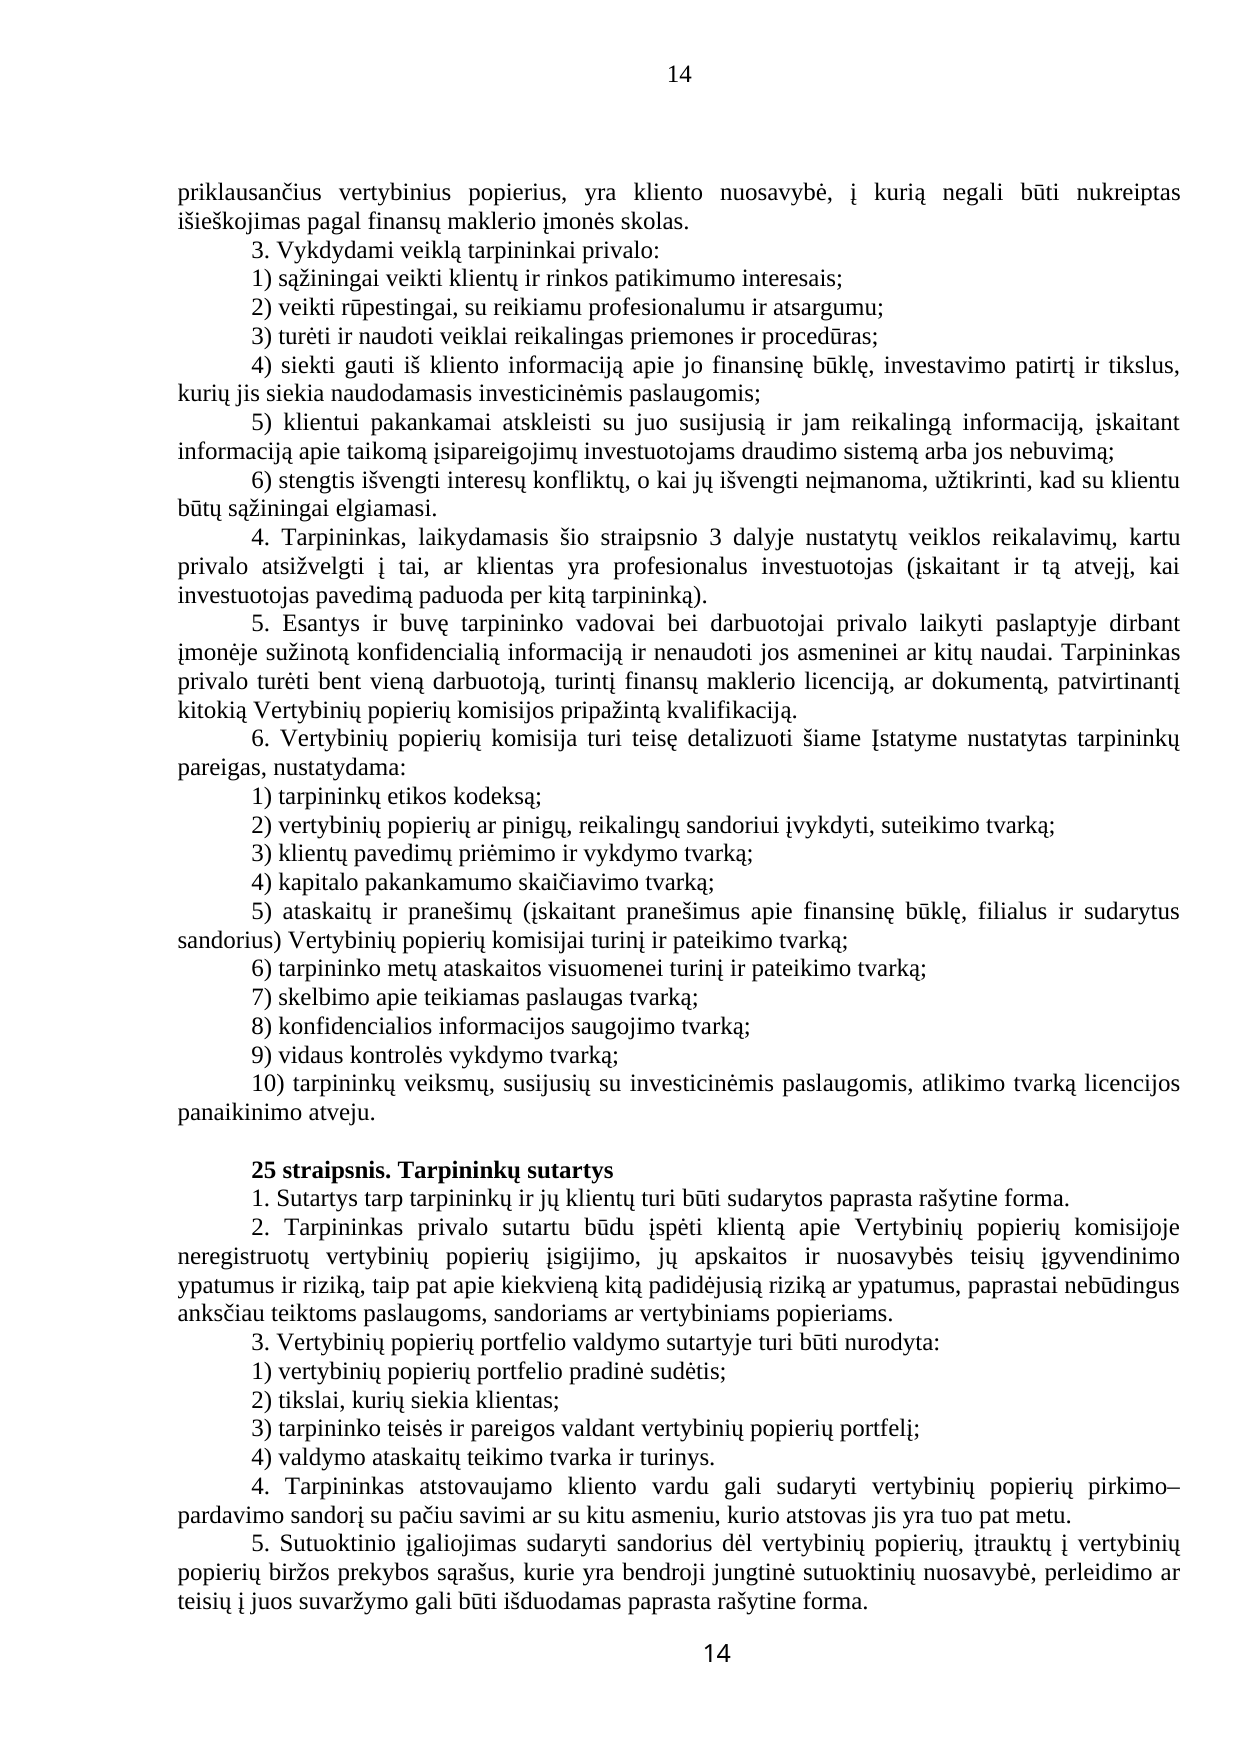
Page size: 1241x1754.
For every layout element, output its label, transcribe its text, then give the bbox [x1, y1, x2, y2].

text 3. Vertybinių popierių portfelio valdymo sutartyje turi būti nurodyta: [177, 1327, 1181, 1356]
text 3) tarpininko teisės ir pareigos valdant vertybinių popierių portfelį; [177, 1413, 1181, 1442]
text 2) veikti rūpestingai, su reikiamu profesionalumu ir atsargumu; [177, 292, 1181, 321]
text 8) konfidencialios informacijos saugojimo tvarką; [177, 1011, 1181, 1040]
text 9) vidaus kontrolės vykdymo tvarką; [177, 1040, 1181, 1068]
text 3) klientų pavedimų priėmimo ir vykdymo tvarką; [177, 838, 1181, 867]
text 4) valdymo ataskaitų teikimo tvarka ir turinys. [177, 1442, 1181, 1471]
text 1) vertybinių popierių portfelio pradinė sudėtis; [177, 1356, 1181, 1385]
text 4. Tarpininkas, laikydamasis šio straipsnio 3 dalyje nustatytų veiklos reikalavimų, kartu privalo atsižvelgti į tai, ar klientas yra profesionalus investuotojas (įskaitant ir tą atvejį, kai investuotojas pavedimą paduoda per kitą tarpininką). [177, 522, 1181, 608]
text 3. Vykdydami veiklą tarpininkai privalo: [177, 235, 1181, 263]
text 4. Tarpininkas atstovaujamo kliento vardu gali sudaryti vertybinių popierių pirkimo–pardavimo sandorį su pačiu savimi ar su kitu asmeniu, kurio atstovas jis yra tuo pat metu. [177, 1471, 1181, 1528]
text 25 straipsnis. Tarpininkų sutartys [177, 1155, 1181, 1183]
text priklausančius vertybinius popierius, yra kliento nuosavybė, į kurią negali būti nukreiptas išieškojimas pagal finansų maklerio įmonės skolas. [177, 177, 1181, 235]
text 1) sąžiningai veikti klientų ir rinkos patikimumo interesais; [177, 263, 1181, 292]
text 1. Sutartys tarp tarpininkų ir jų klientų turi būti sudarytos paprasta rašytine forma. [177, 1183, 1181, 1212]
text 4) siekti gauti iš kliento informaciją apie jo finansinę būklę, investavimo patirtį ir tikslus, kurių jis siekia naudodamasis investicinėmis paslaugomis; [177, 350, 1181, 407]
text 3) turėti ir naudoti veiklai reikalingas priemones ir procedūras; [177, 321, 1181, 350]
text 1) tarpininkų etikos kodeksą; [177, 781, 1181, 810]
text 5. Esantys ir buvę tarpininko vadovai bei darbuotojai privalo laikyti paslaptyje dirbant įmonėje sužinotą konfidencialią informaciją ir nenaudoti jos asmeninei ar kitų naudai. Tarpininkas privalo turėti bent vieną darbuotoją, turintį finansų maklerio licenciją, ar dokumentą, patvirtinantį kitokią Vertybinių popierių komisijos pripažintą kvalifikaciją. [177, 608, 1181, 723]
text 5) ataskaitų ir pranešimų (įskaitant pranešimus apie finansinę būklę, filialus ir sudarytus sandorius) Vertybinių popierių komisijai turinį ir pateikimo tvarką; [177, 896, 1181, 953]
text 6) stengtis išvengti interesų konfliktų, o kai jų išvengti neįmanoma, užtikrinti, kad su klientu būtų sąžiningai elgiamasi. [177, 465, 1181, 522]
text 6) tarpininko metų ataskaitos visuomenei turinį ir pateikimo tvarką; [177, 953, 1181, 982]
text 2. Tarpininkas privalo sutartu būdu įspėti klientą apie Vertybinių popierių komisijoje neregistruotų vertybinių popierių įsigijimo, jų apskaitos ir nuosavybės teisių įgyvendinimo ypatumus ir riziką, taip pat apie kiekvieną kitą padidėjusią riziką ar ypatumus, paprastai nebūdingus anksčiau teiktoms paslaugoms, sandoriams ar vertybiniams popieriams. [177, 1212, 1181, 1327]
text 10) tarpininkų veiksmų, susijusių su investicinėmis paslaugomis, atlikimo tvarką licencijos panaikinimo atveju. [177, 1068, 1181, 1126]
text 4) kapitalo pakankamumo skaičiavimo tvarką; [177, 867, 1181, 896]
text 2) vertybinių popierių ar pinigų, reikalingų sandoriui įvykdyti, suteikimo tvarką; [177, 810, 1181, 838]
text 6. Vertybinių popierių komisija turi teisę detalizuoti šiame Įstatyme nustatytas tarpininkų pareigas, nustatydama: [177, 723, 1181, 781]
text 5. Sutuoktinio įgaliojimas sudaryti sandorius dėl vertybinių popierių, įtrauktų į vertybinių popierių biržos prekybos sąrašus, kurie yra bendroji jungtinė sutuoktinių nuosavybė, perleidimo ar teisių į juos suvaržymo gali būti išduodamas paprasta rašytine forma. [177, 1528, 1181, 1615]
text 2) tikslai, kurių siekia klientas; [177, 1385, 1181, 1413]
text 7) skelbimo apie teikiamas paslaugas tvarką; [177, 982, 1181, 1011]
text 5) klientui pakankamai atskleisti su juo susijusią ir jam reikalingą informaciją, įskaitant informaciją apie taikomą įsipareigojimų investuotojams draudimo sistemą arba jos nebuvimą; [177, 407, 1181, 465]
